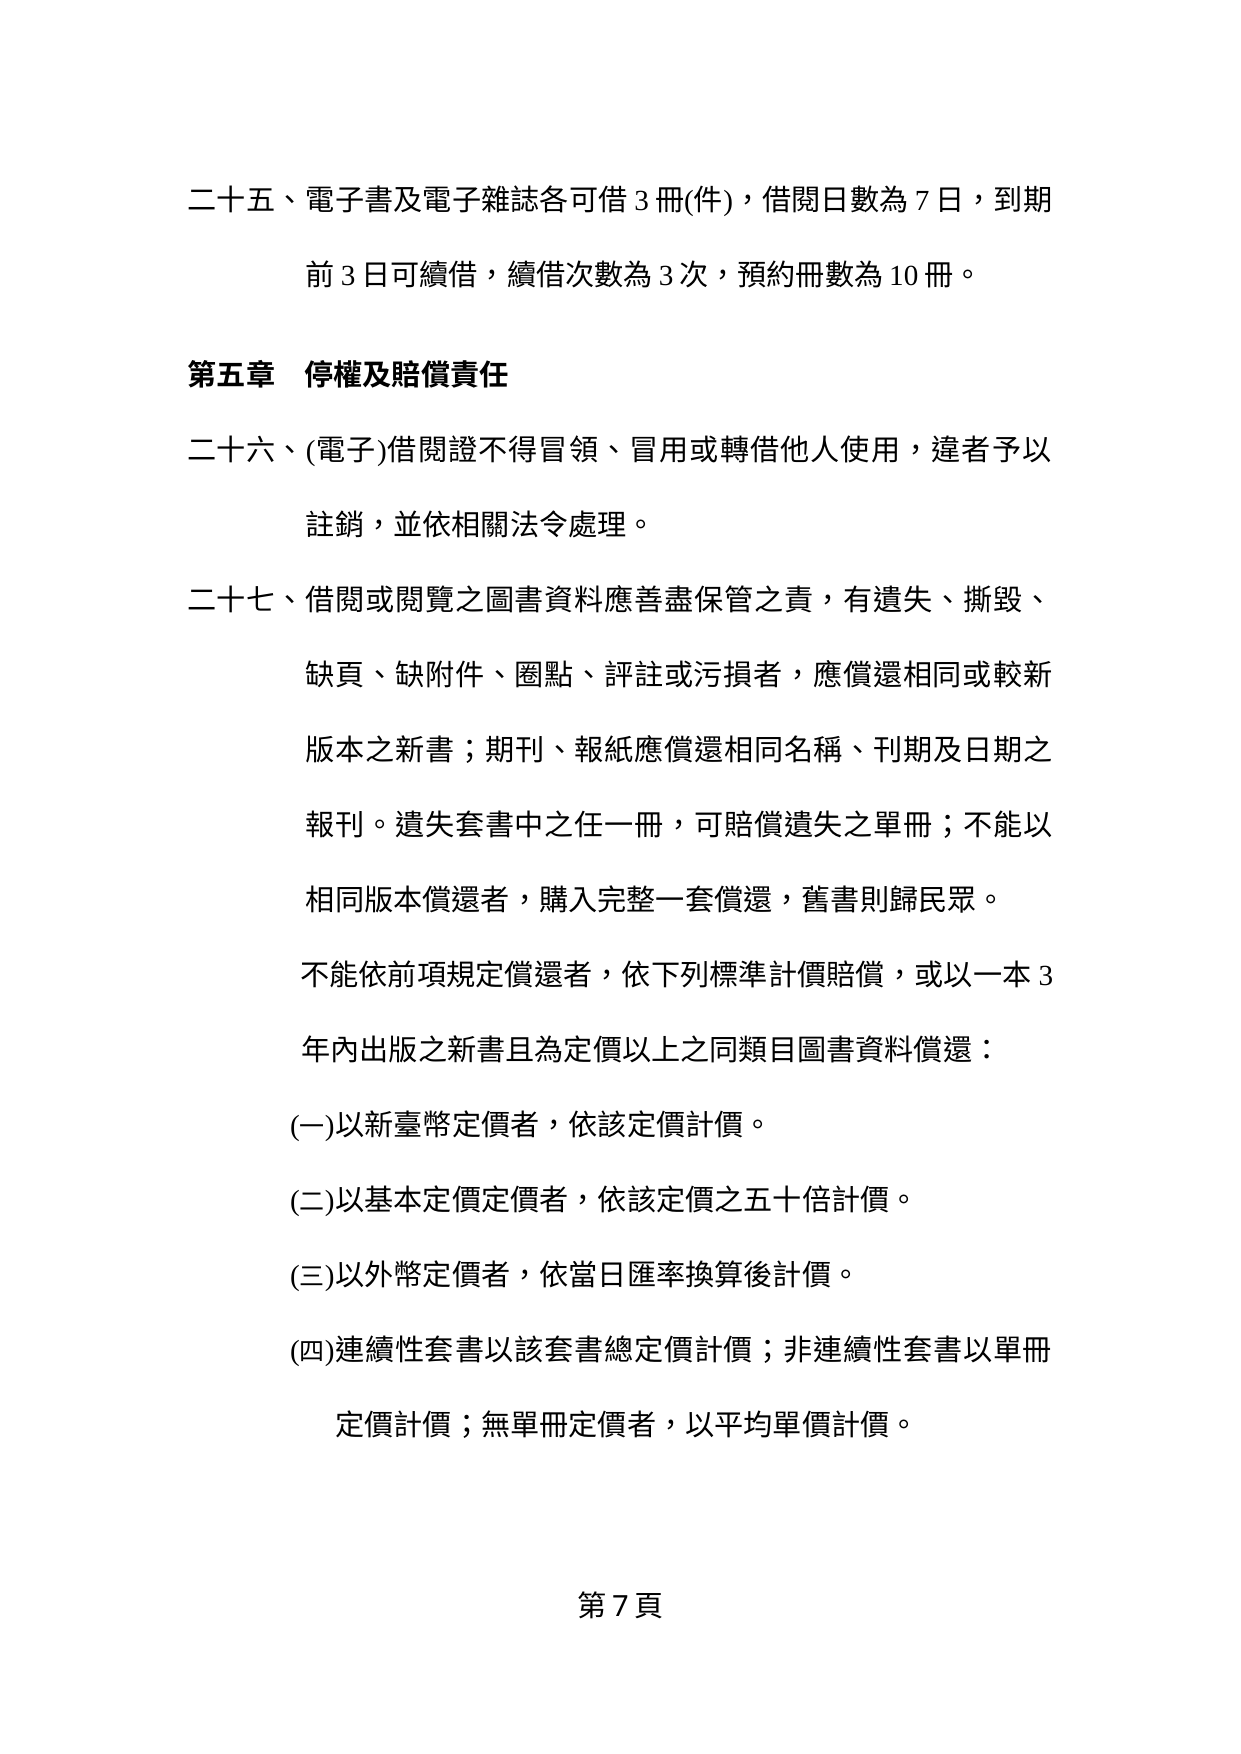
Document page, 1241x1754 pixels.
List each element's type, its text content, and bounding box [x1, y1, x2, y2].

list 連續性套書以該套書總定價計價；非連續性套書以單冊定價計價；無單冊定價者，以平均單價計價。 [290, 1304, 1053, 1454]
list 以基本定價定價者，依該定價之五十倍計價。 [290, 1154, 1053, 1229]
list 借閱或閱覽之圖書資料應善盡保管之責，有遺失、撕毀、缺頁、缺附件、圈點、評註或污損者，應償還相同或較新版本之新書；期刊、報紙應償還相同名稱、刊期及日期之報刊。遺失套書中之任一冊，可賠償遺失之單冊；不能以相同版本償還者，購入完整一套償還，舊書則歸民眾。 [187, 554, 1053, 929]
list 以新臺幣定價者，依該定價計價。 [290, 1079, 1053, 1154]
list 以外幣定價者，依當日匯率換算後計價。 [290, 1229, 1053, 1304]
text 第五章 停權及賠償責任 [187, 329, 1053, 404]
text 不能依前項規定償還者，依下列標準計價賠償，或以一本3年內出版之新書且為定價以上之同類目圖書資料償還： [300, 929, 1053, 1079]
list 電子書及電子雜誌各可借3冊(件)，借閱日數為7日，到期前3日可續借，續借次數為3次，預約冊數為10冊。 [187, 154, 1053, 304]
list (電子)借閱證不得冒領、冒用或轉借他人使用，違者予以註銷，並依相關法令處理。 [187, 404, 1053, 554]
